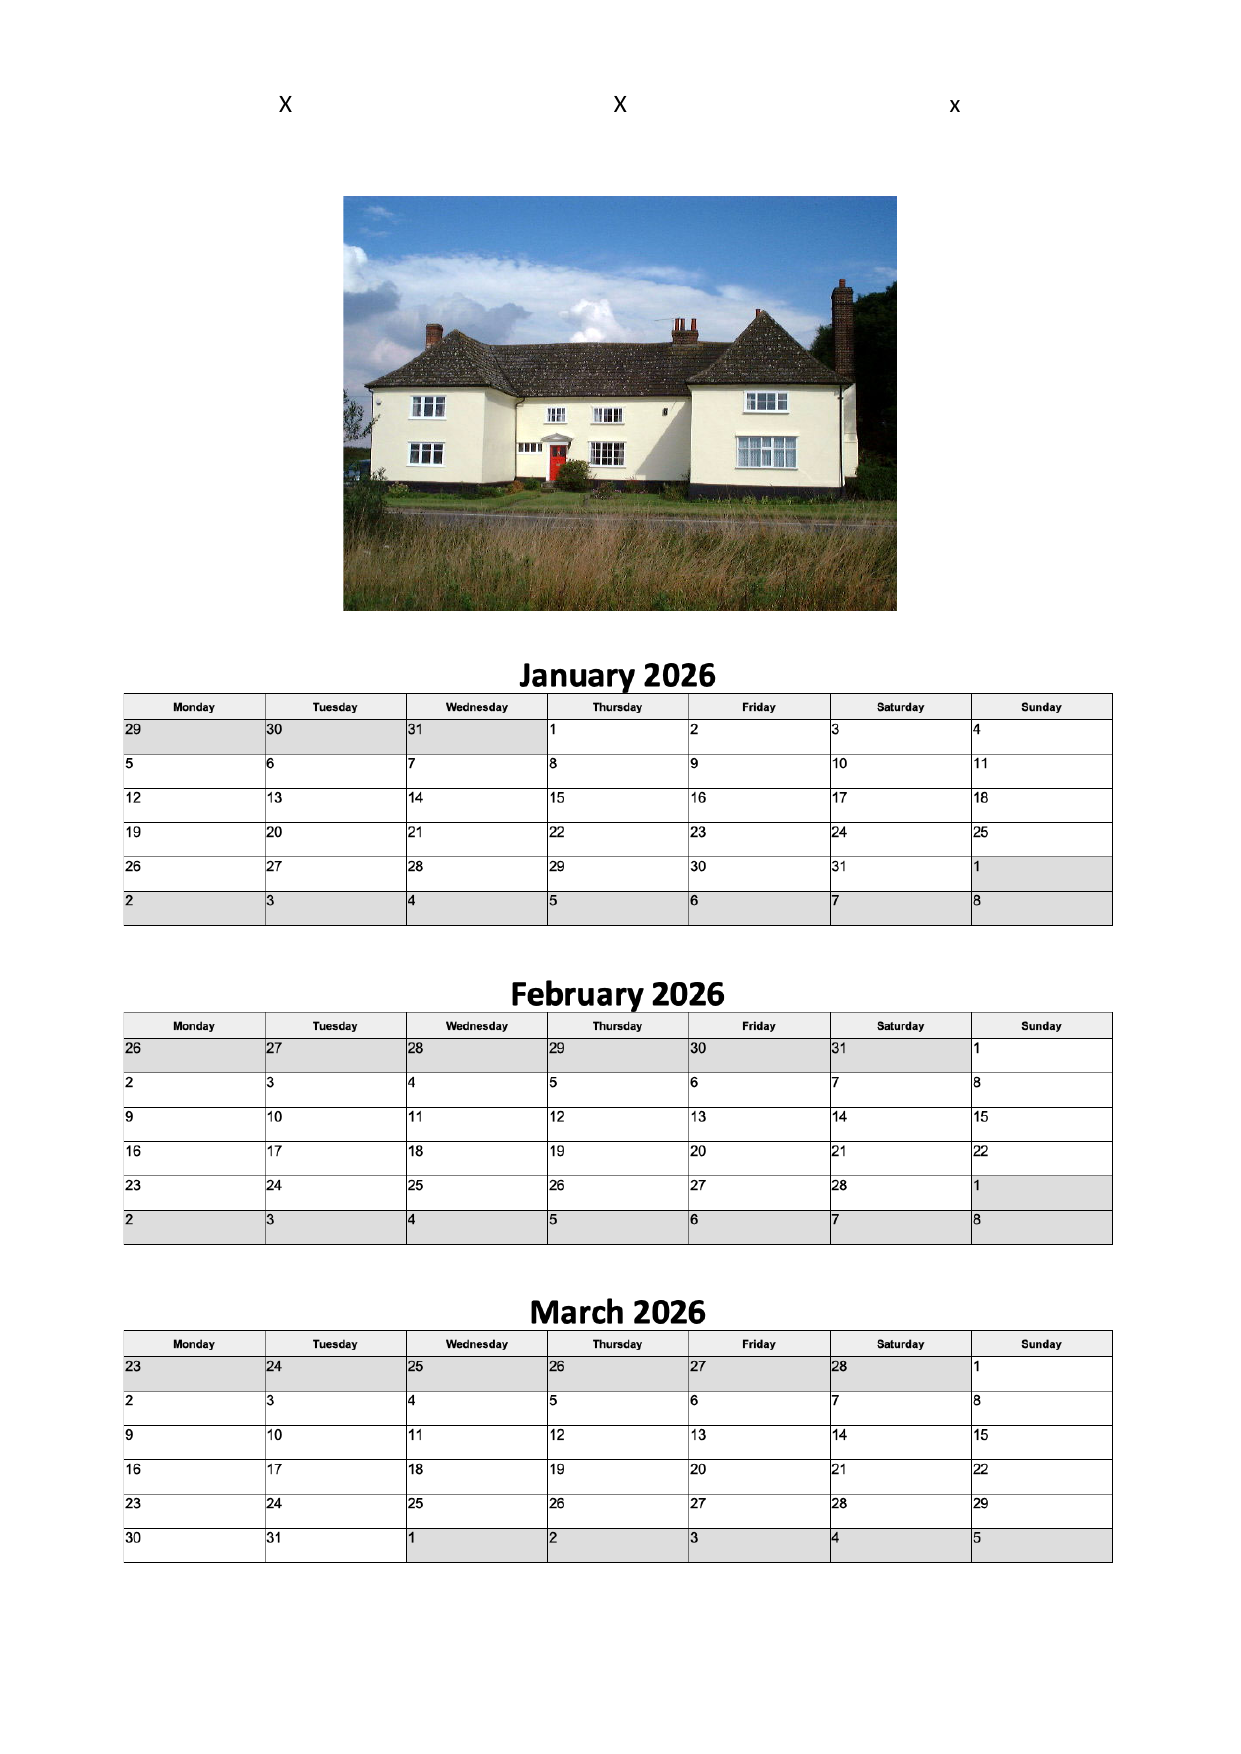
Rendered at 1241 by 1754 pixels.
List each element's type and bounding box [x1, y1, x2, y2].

table_header [118, 179, 1122, 647]
picture [123, 971, 1117, 1248]
table_cell [118, 647, 1122, 965]
table_cell [118, 965, 1122, 1284]
table_cell [118, 1284, 1122, 1603]
picture [123, 652, 1117, 929]
picture [343, 196, 897, 611]
picture [123, 1289, 1117, 1567]
